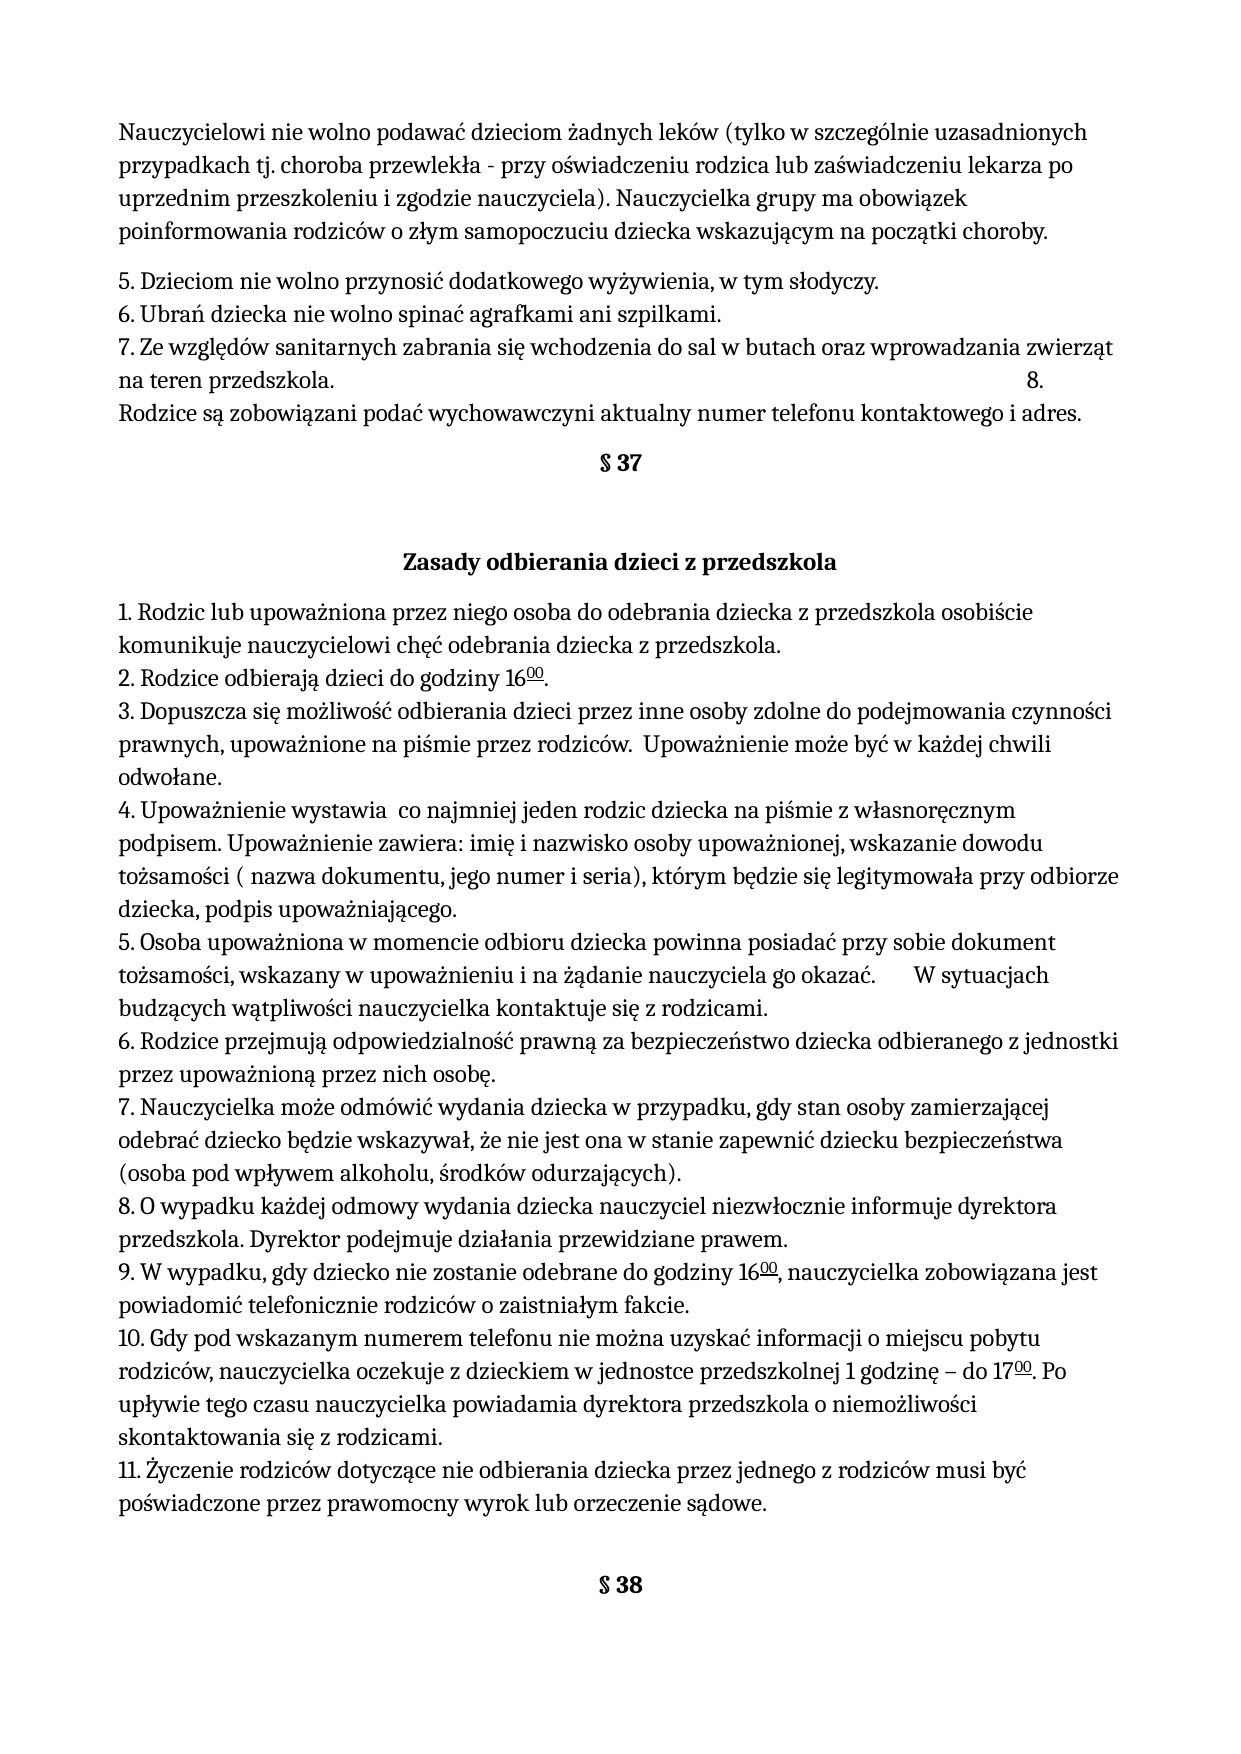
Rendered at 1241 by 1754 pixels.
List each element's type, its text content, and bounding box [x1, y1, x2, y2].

text § 38 [118, 1571, 1122, 1600]
text 6. Rodzice przejmują odpowiedzialność prawną za bezpieczeństwo dziecka odbieranego z jednostki przez upoważnioną przez nich osobę. [118, 1027, 1122, 1089]
text 10. Gdy pod wskazanym numerem telefonu nie można uzyskać informacji o miejscu pobytu rodziców, nauczycielka oczekuje z dzieckiem w jednostce przedszkolnej 1 godzinę – do 1700. Po upływie tego czasu nauczycielka powiadamia dyrektora przedszkola o niemożliwości skontaktowania się z rodzicami. [118, 1324, 1122, 1452]
text 8. O wypadku każdej odmowy wydania dziecka nauczyciel niezwłocznie informuje dyrektora przedszkola. Dyrektor podejmuje działania przewidziane prawem. [118, 1192, 1122, 1254]
text § 37 [118, 449, 1122, 477]
text 9. W wypadku, gdy dziecko nie zostanie odebrane do godziny 1600, nauczycielka zobowiązana jest powiadomić telefonicznie rodziców o zaistniałym fakcie. [118, 1258, 1122, 1320]
text 5. Dzieciom nie wolno przynosić dodatkowego wyżywienia, w tym słodyczy. 6. Ubrań dziecka nie wolno spinać agrafkami ani szpilkami. 7. Ze względów sanitarnych zabrania się wchodzenia do sal w butach oraz wprowadzania zwierząt na teren przedszkola. 8. Rodzice są zobowiązani podać wychowawczyni aktualny numer telefonu kontaktowego i adres. [118, 267, 1122, 428]
text 11. Życzenie rodziców dotyczące nie odbierania dziecka przez jednego z rodziców musi być poświadczone przez prawomocny wyrok lub orzeczenie sądowe. [118, 1456, 1122, 1518]
text 4. Upoważnienie wystawia co najmniej jeden rodzic dziecka na piśmie z własnoręcznym podpisem. Upoważnienie zawiera: imię i nazwisko osoby upoważnionej, wskazanie dowodu tożsamości ( nazwa dokumentu, jego numer i seria), którym będzie się legitymowała przy odbiorze dziecka, podpis upoważniającego. [118, 796, 1122, 924]
text 2. Rodzice odbierają dzieci do godziny 1600. [118, 664, 1122, 692]
text 5. Osoba upoważniona w momencie odbioru dziecka powinna posiadać przy sobie dokument tożsamości, wskazany w upoważnieniu i na żądanie nauczyciela go okazać. W sytuacjach budzących wątpliwości nauczycielka kontaktuje się z rodzicami. [118, 928, 1122, 1023]
text 3. Dopuszcza się możliwość odbierania dzieci przez inne osoby zdolne do podejmowania czynności prawnych, upoważnione na piśmie przez rodziców. Upoważnienie może być w każdej chwili odwołane. [118, 697, 1122, 792]
text Nauczycielowi nie wolno podawać dzieciom żadnych leków (tylko w szczególnie uzasadnionych przypadkach tj. choroba przewlekła - przy oświadczeniu rodzica lub zaświadczeniu lekarza po uprzednim przeszkoleniu i zgodzie nauczyciela). Nauczycielka grupy ma obowiązek poinformowania rodziców o złym samopoczuciu dziecka wskazującym na początki choroby. [118, 118, 1122, 246]
text 1. Rodzic lub upoważniona przez niego osoba do odebrania dziecka z przedszkola osobiście komunikuje nauczycielowi chęć odebrania dziecka z przedszkola. [118, 598, 1122, 659]
text Zasady odbierania dzieci z przedszkola [118, 548, 1122, 577]
text 7. Nauczycielka może odmówić wydania dziecka w przypadku, gdy stan osoby zamierzającej odebrać dziecko będzie wskazywał, że nie jest ona w stanie zapewnić dziecku bezpieczeństwa (osoba pod wpływem alkoholu, środków odurzających). [118, 1093, 1122, 1188]
